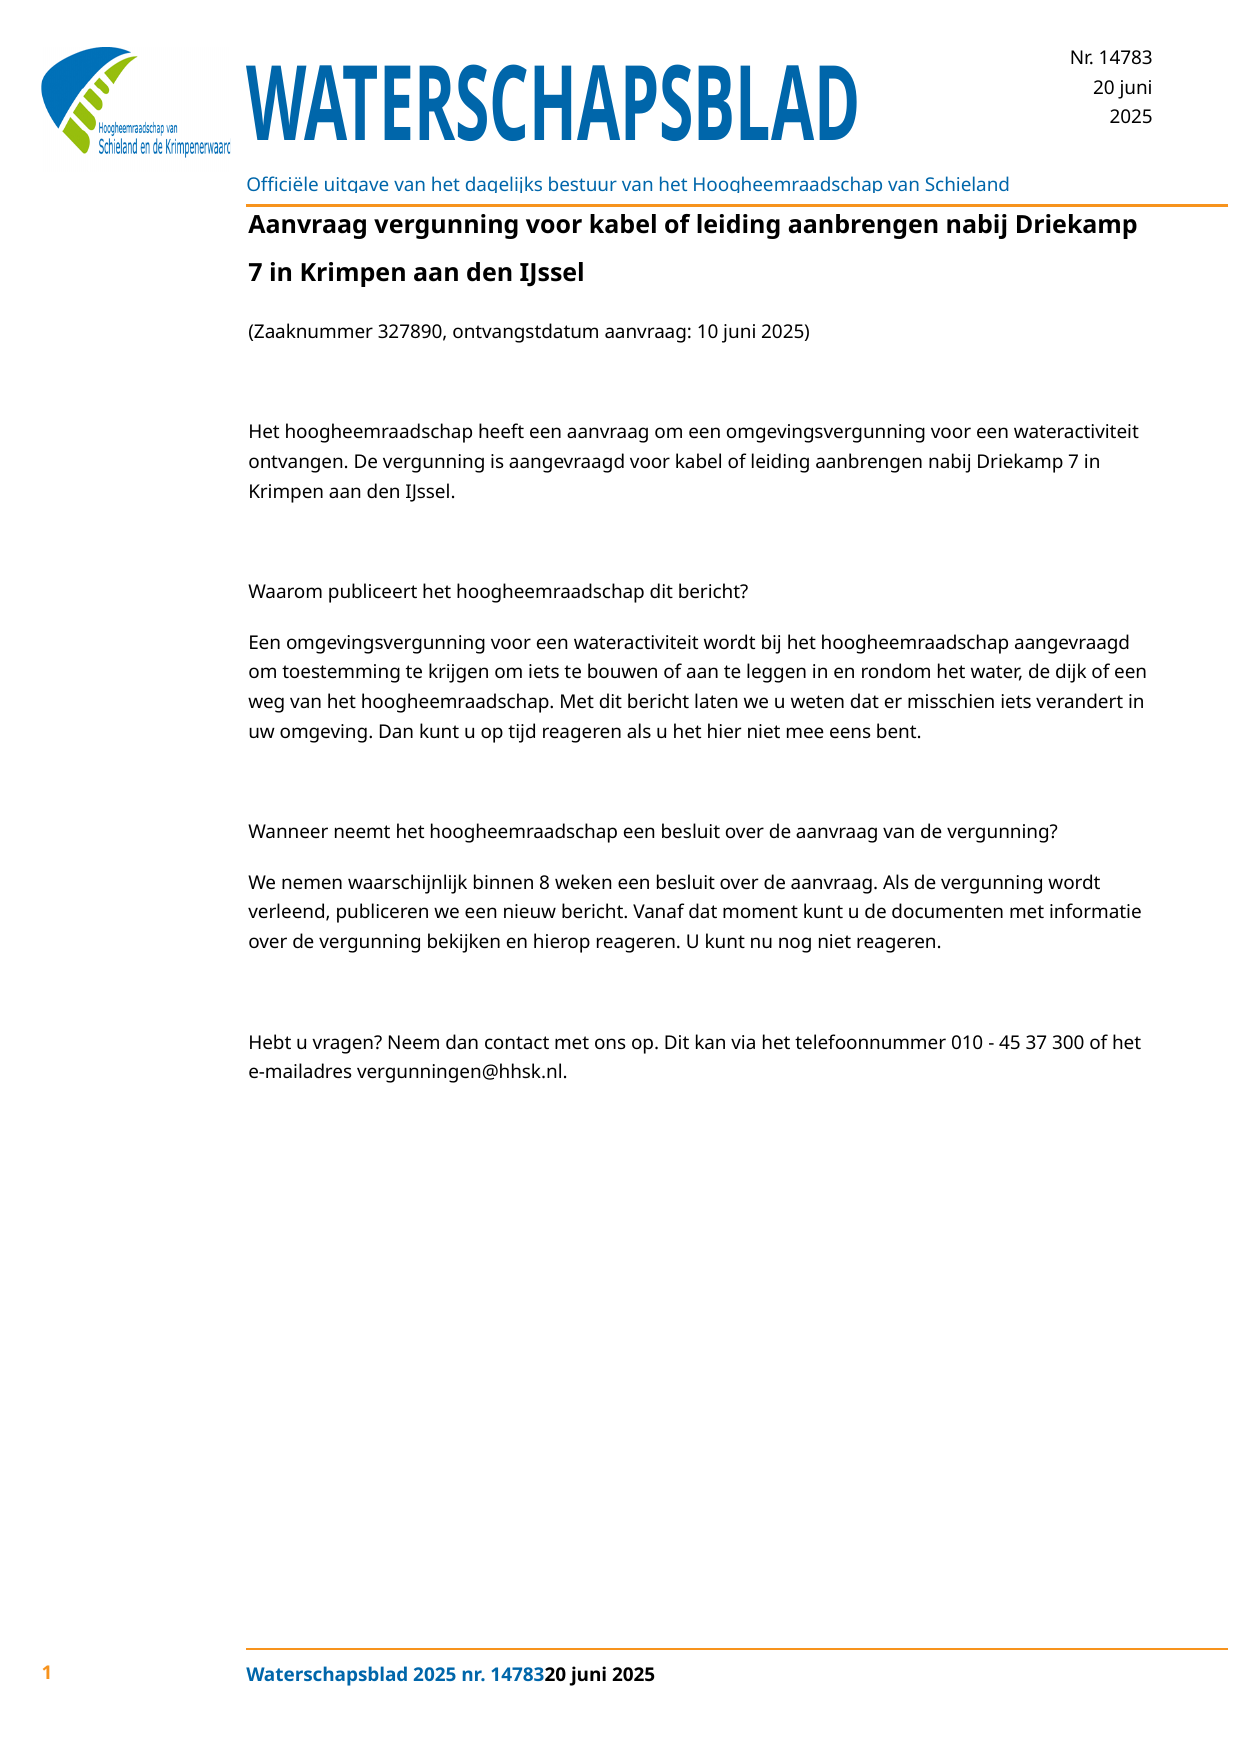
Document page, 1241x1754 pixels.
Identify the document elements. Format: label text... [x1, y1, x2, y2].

text We nemen waarschijnlijk binnen 8 weken een besluit over de aanvraag. Als de vergunning wordt verleend, publiceren we een nieuw bericht. Vanaf dat moment kunt u de documenten met informatie over de vergunning bekijken en hierop reageren. U kunt nu nog niet reageren. [248, 869, 1152, 954]
text Een omgevingsvergunning voor een wateractiviteit wordt bij het hoogheemraadschap aangevraagd om toestemming te krijgen om iets te bouwen of aan te leggen in en rondom het water, de dijk of een weg van het hoogheemraadschap. Met dit bericht laten we u weten dat er misschien iets verandert in uw omgeving. Dan kunt u op tijd reageren als u het hier niet mee eens bent. [248, 629, 1152, 744]
text Waarom publiceert het hoogheemraadschap dit bericht? [248, 579, 1152, 604]
text (Zaaknummer 327890, ontvangstdatum aanvraag: 10 juni 2025) [248, 318, 1152, 344]
picture [41, 47, 231, 172]
text Hebt u vragen? Neem dan contact met ons op. Dit kan via het telefoonnummer 010 - 45 37 300 of het e-mailadres vergunningen@hhsk.nl. [248, 1029, 1152, 1084]
text Wanneer neemt het hoogheemraadschap een besluit over de aanvraag van de vergunning? [248, 819, 1152, 844]
text Het hoogheemraadschap heeft een aanvraag om een omgevingsvergunning voor een wateractiviteit ontvangen. De vergunning is aangevraagd voor kabel of leiding aanbrengen nabij Driekamp 7 in Krimpen aan den IJssel. [248, 419, 1152, 504]
text Aanvraag vergunning voor kabel of leiding aanbrengen nabij Driekamp 7 in Krimpen aan den IJssel [248, 207, 1152, 288]
